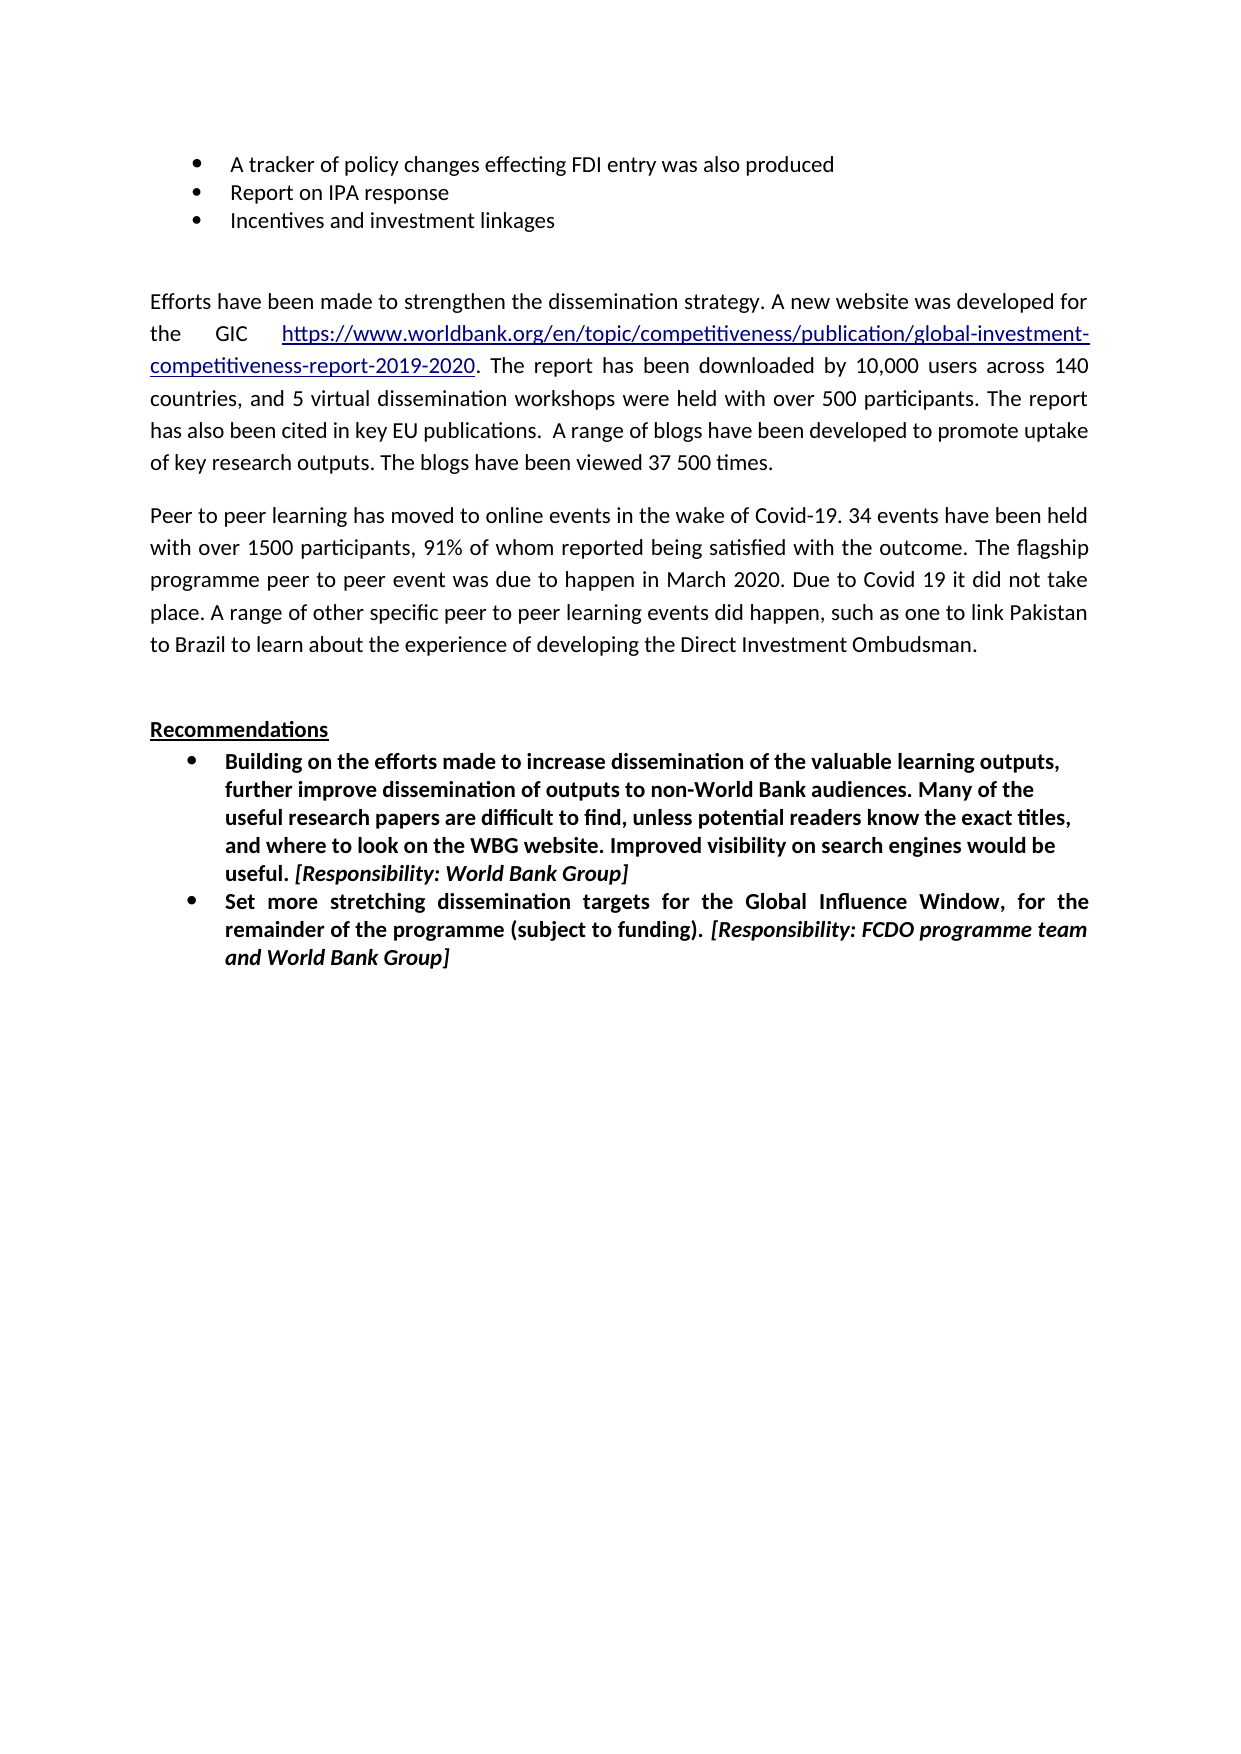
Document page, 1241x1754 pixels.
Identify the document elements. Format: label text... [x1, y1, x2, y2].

list Set more stretching dissemination targets for the Global Influence Window, for the remainder of the programme (subject to funding). [Responsibility: FCDO programme team and World Bank Group] [187, 887, 1090, 971]
text Peer to peer learning has moved to online events in the wake of Covid-19. 34 events have been held with over 1500 participants, 91% of whom reported being satisfied with the outcome. The flagship programme peer to peer event was due to happen in March 2020. Due to Covid 19 it did not take place. A range of other specific peer to peer learning events did happen, such as one to link Pakistan to Brazil to learn about the experience of developing the Direct Investment Ombudsman. [150, 501, 1090, 658]
list Incentives and investment linkages [193, 206, 1090, 234]
text Recommendations [150, 715, 1090, 743]
list Building on the efforts made to increase dissemination of the valuable learning outputs, further improve dissemination of outputs to non-World Bank audiences. Many of the useful research papers are difficult to find, unless potential readers know the exact titles, and where to look on the WBG website. Improved visibility on search engines would be useful. [Responsibility: World Bank Group] [187, 747, 1090, 887]
list Report on IPA response [193, 178, 1090, 206]
text Efforts have been made to strengthen the dissemination strategy. A new website was developed for the GIC https://www.worldbank.org/en/topic/competitiveness/publication/global-investment-competitiveness-report-2019-2020. The report has been downloaded by 10,000 users across 140 countries, and 5 virtual dissemination workshops were held with over 500 participants. The report has also been cited in key EU publications. A range of blogs have been developed to promote uptake of key research outputs. The blogs have been viewed 37 500 times. [150, 287, 1090, 476]
list A tracker of policy changes effecting FDI entry was also produced [193, 150, 1090, 178]
